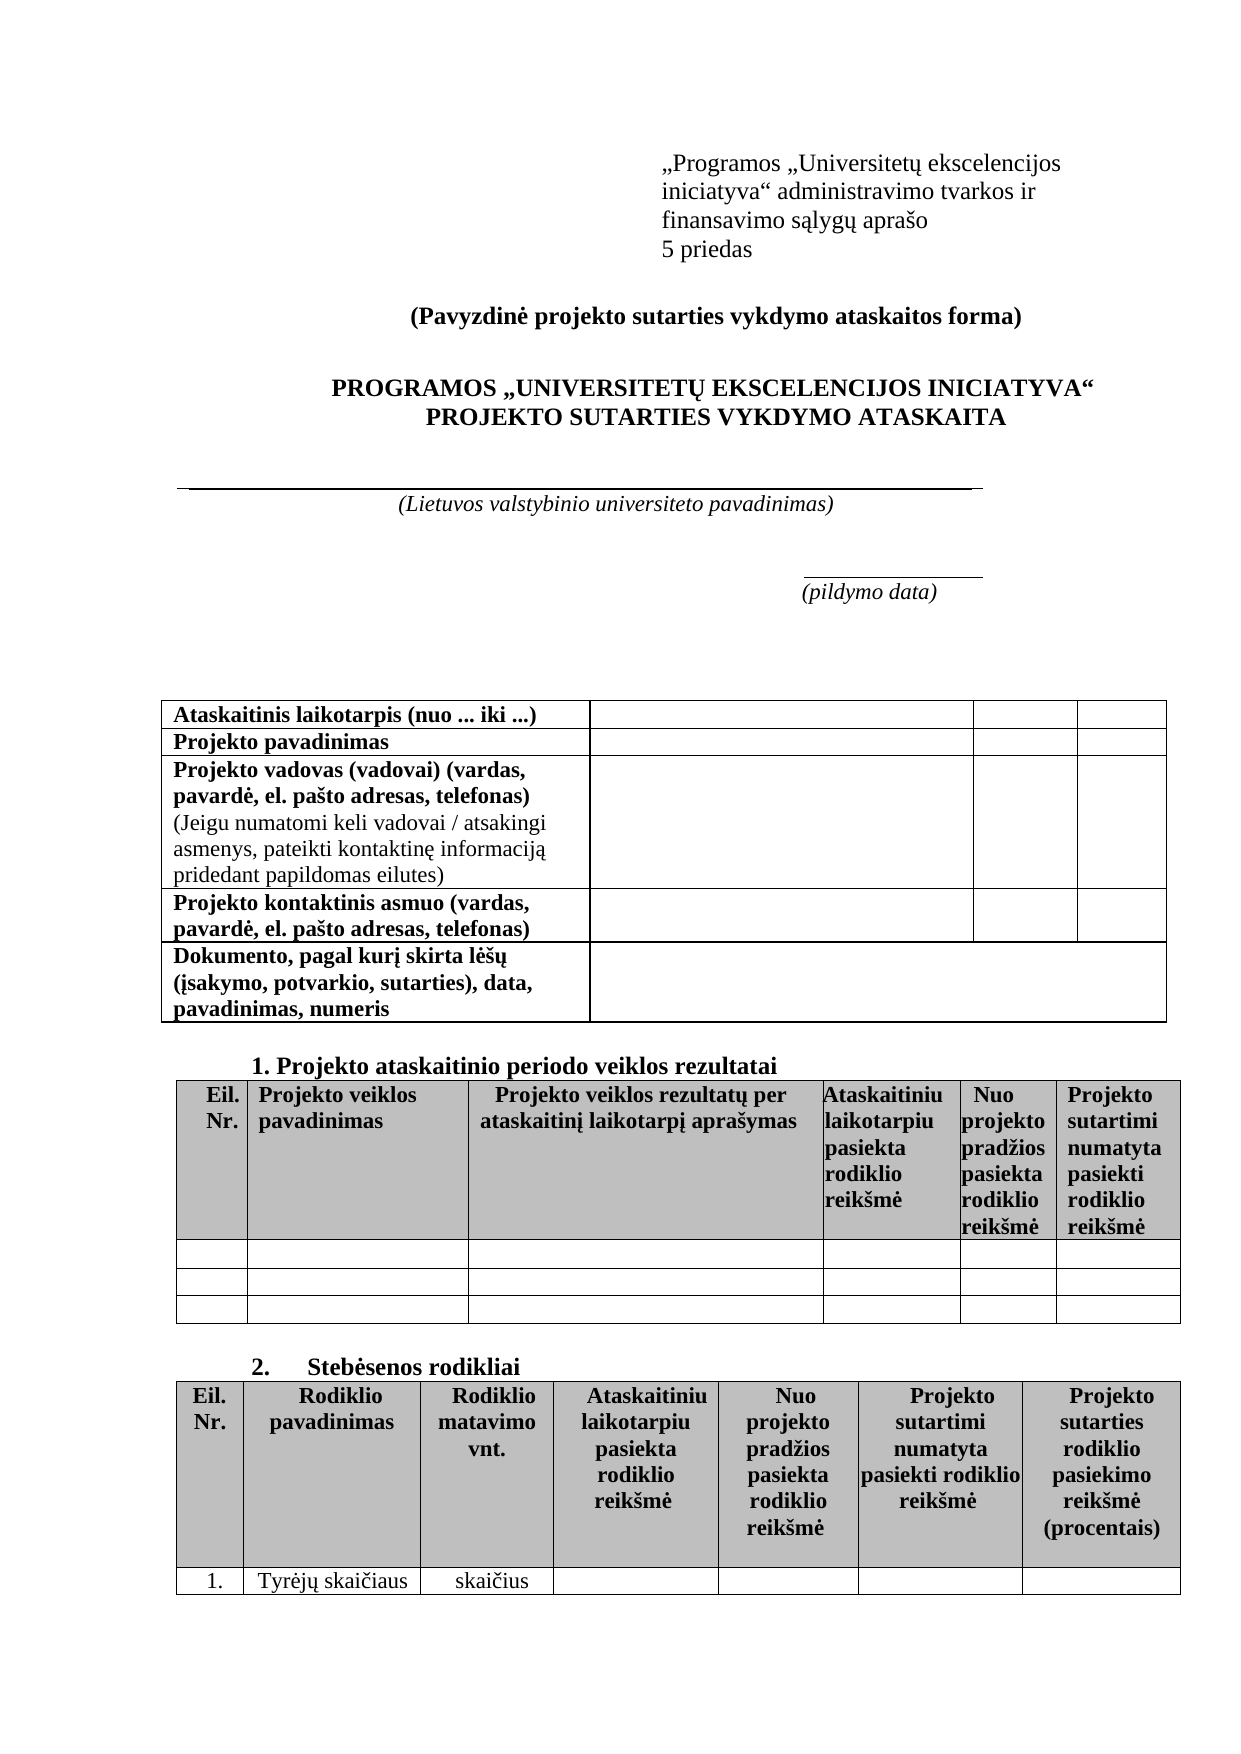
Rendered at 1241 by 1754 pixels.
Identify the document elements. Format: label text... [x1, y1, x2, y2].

table_cell [591, 756, 973, 888]
table_cell [177, 544, 804, 577]
table_header [177, 459, 983, 488]
table_header Projekto veiklos rezultatų per ataskaitinį laikotarpį aprašymas [469, 1081, 823, 1239]
text 2. Stebėsenos rodikliai [177, 1352, 1181, 1381]
table_header [974, 701, 1077, 727]
table_cell [1057, 1240, 1180, 1268]
text (Pavyzdinė projekto sutarties vykdymo ataskaitos forma) [177, 301, 1181, 330]
table_header Projekto sutartimi numatyta pasiekti rodiklio reikšmė [859, 1382, 1022, 1567]
table_cell [961, 1269, 1056, 1295]
table_header [591, 701, 973, 727]
table_cell [983, 657, 1181, 686]
table_cell [1057, 1296, 1180, 1322]
table_cell [714, 1568, 718, 1594]
table_cell [177, 1240, 247, 1268]
table_cell Projekto vadovas (vadovai) (vardas, pavardė, el. pašto adresas, telefonas) (Jeigu numatomi keli vadovai / atsakingi asmenys, pateikti kontaktinę informaciją pridedant papildomas eilutes) [162, 756, 589, 888]
table_header Eil. Nr. [177, 1382, 243, 1567]
table_cell [177, 518, 983, 544]
table_cell [983, 544, 1181, 577]
table_cell Dokumento, pagal kurį skirta lėšų (įsakymo, potvarkio, sutarties), data, pavadinimas, numeris [162, 943, 589, 1021]
table_cell Projekto kontaktinis asmuo (vardas, pavardė, el. pašto adresas, telefonas) [162, 889, 589, 941]
table_cell [177, 1296, 247, 1322]
table_cell [177, 1269, 247, 1295]
table_header Ataskaitiniu laikotarpiu pasiekta rodiklio reikšmė [554, 1382, 718, 1567]
table_cell [591, 889, 973, 941]
table_cell [804, 657, 983, 686]
table_cell [177, 657, 804, 686]
table_header Projekto sutartimi numatyta pasiekti rodiklio reikšmė [1057, 1081, 1180, 1239]
table_header Ataskaitiniu laikotarpiu pasiekta rodiklio reikšmė [824, 1081, 960, 1239]
table_header Rodiklio matavimo vnt. [421, 1382, 553, 1567]
table_header Nuo projekto pradžios pasiekta rodiklio reikšmė [719, 1382, 858, 1567]
table_cell 1. [177, 1568, 243, 1594]
table_cell Projekto pavadinimas [162, 729, 589, 755]
table_cell [1057, 1269, 1180, 1295]
table_cell [469, 1269, 823, 1295]
table_cell [1078, 729, 1166, 755]
table_cell [983, 488, 1181, 518]
table_header Nuo projekto pradžios pasiekta rodiklio reikšmė [961, 1081, 1056, 1239]
text 1. Projekto ataskaitinio periodo veiklos rezultatai [177, 1051, 1181, 1080]
table_cell [248, 1296, 468, 1322]
table_header (Lietuvos valstybinio universiteto pavadinimas) [189, 490, 972, 516]
table_cell [591, 729, 973, 755]
table_cell [974, 889, 1077, 941]
table_cell [854, 1568, 858, 1594]
table_cell [554, 1568, 558, 1594]
table_cell (pildymo data) [177, 577, 1181, 657]
table_cell [824, 1296, 960, 1322]
table_cell [824, 1269, 960, 1295]
table_cell [248, 1269, 468, 1295]
text finansavimo sąlygų aprašo [177, 205, 1181, 234]
text iniciatyva“ administravimo tvarkos ir [177, 176, 1181, 205]
table_cell [1078, 756, 1166, 888]
text PROJEKTO SUTARTIES VYKDYMO ATASKAITA [177, 402, 1181, 430]
table_cell Tyrėjų skaičiaus [244, 1568, 420, 1594]
table_header Projekto veiklos pavadinimas [248, 1081, 468, 1239]
table_cell [974, 756, 1077, 888]
table_cell [974, 729, 1077, 755]
table_cell [591, 943, 1166, 1021]
table_header [1078, 701, 1166, 727]
table_cell [469, 1296, 823, 1322]
table_cell [961, 1296, 1056, 1322]
table_cell [1078, 889, 1166, 941]
table_header Eil. Nr. [177, 1081, 247, 1239]
table_cell [248, 1240, 468, 1268]
text „Programos „Universitetų ekscelencijos [177, 148, 1181, 176]
text 5 priedas [177, 234, 1181, 263]
table_cell [983, 518, 1181, 544]
table_cell [824, 1240, 960, 1268]
table_header [983, 459, 1181, 488]
table_header Rodiklio pavadinimas [244, 1382, 420, 1567]
table_header Ataskaitinis laikotarpis (nuo ... iki ...) [162, 701, 589, 727]
table_header Projekto sutarties rodiklio pasiekimo reikšmė (procentais) [1023, 1382, 1180, 1567]
table_cell [469, 1240, 823, 1268]
text PROGRAMOS „UNIVERSITETŲ EKSCELENCIJOS INICIATYVA“ [177, 373, 1181, 402]
table_cell [177, 489, 983, 518]
table_cell [804, 544, 983, 577]
table_cell [961, 1240, 1056, 1268]
